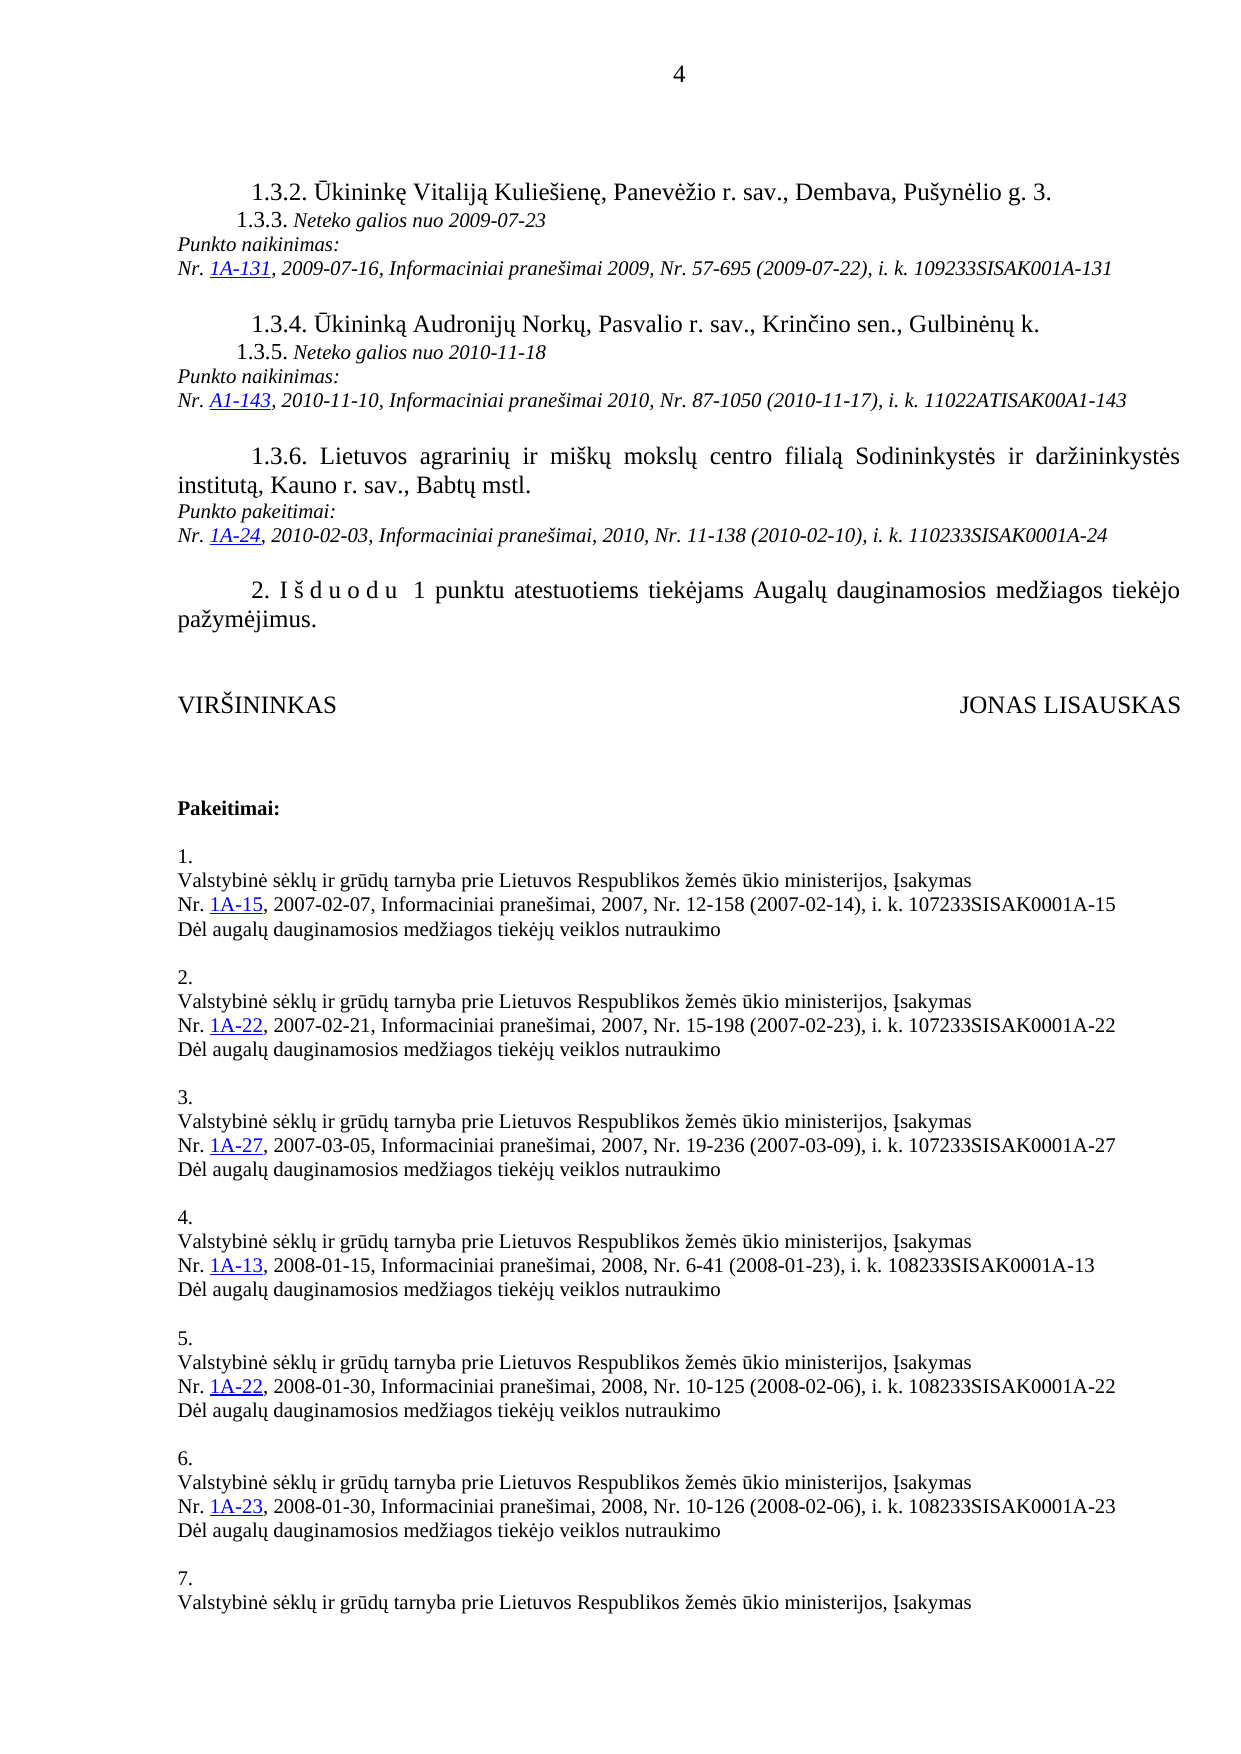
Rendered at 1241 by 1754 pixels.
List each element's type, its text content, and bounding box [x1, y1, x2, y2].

text Nr. 1A-13, 2008-01-15, Informaciniai pranešimai, 2008, Nr. 6-41 (2008-01-23), i. k. 108233SISAK0001A-13 [177, 1253, 1181, 1277]
text 3. [177, 1085, 1181, 1109]
text Nr. 1A-15, 2007-02-07, Informaciniai pranešimai, 2007, Nr. 12-158 (2007-02-14), i. k. 107233SISAK0001A-15 [177, 892, 1181, 916]
text 6. [177, 1446, 1181, 1470]
text Dėl augalų dauginamosios medžiagos tiekėjų veiklos nutraukimo [177, 1277, 1181, 1301]
text Dėl augalų dauginamosios medžiagos tiekėjų veiklos nutraukimo [177, 916, 1181, 941]
text 1.3.2. Ūkininkę Vitaliją Kuliešienę, Panevėžio r. sav., Dembava, Pušynėlio g. 3. [177, 177, 1181, 206]
text Nr. 1A-23, 2008-01-30, Informaciniai pranešimai, 2008, Nr. 10-126 (2008-02-06), i. k. 108233SISAK0001A-23 [177, 1494, 1181, 1518]
text 1. [177, 844, 1181, 868]
text Dėl augalų dauginamosios medžiagos tiekėjų veiklos nutraukimo [177, 1398, 1181, 1422]
text Nr. 1A-27, 2007-03-05, Informaciniai pranešimai, 2007, Nr. 19-236 (2007-03-09), i. k. 107233SISAK0001A-27 [177, 1133, 1181, 1157]
text Pakeitimai: [177, 796, 1181, 820]
text 1.3.6. Lietuvos agrarinių ir miškų mokslų centro filialą Sodininkystės ir daržininkystės institutą, Kauno r. sav., Babtų mstl. [177, 441, 1181, 499]
text Valstybinė sėklų ir grūdų tarnyba prie Lietuvos Respublikos žemės ūkio ministerijos, Įsakymas [177, 868, 1181, 892]
text Nr. 1A-24, 2010-02-03, Informaciniai pranešimai, 2010, Nr. 11-138 (2010-02-10), i. k. 110233SISAK0001A-24 [177, 523, 1181, 547]
text Valstybinė sėklų ir grūdų tarnyba prie Lietuvos Respublikos žemės ūkio ministerijos, Įsakymas [177, 1109, 1181, 1133]
text Dėl augalų dauginamosios medžiagos tiekėjo veiklos nutraukimo [177, 1518, 1181, 1542]
text Valstybinė sėklų ir grūdų tarnyba prie Lietuvos Respublikos žemės ūkio ministerijos, Įsakymas [177, 1349, 1181, 1374]
text 4. [177, 1205, 1181, 1229]
text Nr. 1A-22, 2007-02-21, Informaciniai pranešimai, 2007, Nr. 15-198 (2007-02-23), i. k. 107233SISAK0001A-22 [177, 1013, 1181, 1037]
text Punkto naikinimas: [177, 232, 1181, 256]
text 1.3.4. Ūkininką Audronijų Norkų, Pasvalio r. sav., Krinčino sen., Gulbinėnų k. [177, 309, 1181, 338]
text Dėl augalų dauginamosios medžiagos tiekėjų veiklos nutraukimo [177, 1157, 1181, 1181]
text Valstybinė sėklų ir grūdų tarnyba prie Lietuvos Respublikos žemės ūkio ministerijos, Įsakymas [177, 1229, 1181, 1253]
text 5. [177, 1326, 1181, 1349]
text 7. [177, 1566, 1181, 1590]
text Valstybinė sėklų ir grūdų tarnyba prie Lietuvos Respublikos žemės ūkio ministerijos, Įsakymas [177, 989, 1181, 1013]
text 1.3.3. Neteko galios nuo 2009-07-23 [177, 206, 1181, 232]
text Dėl augalų dauginamosios medžiagos tiekėjų veiklos nutraukimo [177, 1037, 1181, 1061]
text Punkto naikinimas: [177, 364, 1181, 388]
text Nr. 1A-22, 2008-01-30, Informaciniai pranešimai, 2008, Nr. 10-125 (2008-02-06), i. k. 108233SISAK0001A-22 [177, 1374, 1181, 1398]
text Nr. 1A-131, 2009-07-16, Informaciniai pranešimai 2009, Nr. 57-695 (2009-07-22), i. k. 109233SISAK001A-131 [177, 256, 1181, 280]
text 1.3.5. Neteko galios nuo 2010-11-18 [177, 338, 1181, 364]
text Valstybinė sėklų ir grūdų tarnyba prie Lietuvos Respublikos žemės ūkio ministerijos, Įsakymas [177, 1470, 1181, 1494]
text VIRŠININKAS JONAS LISAUSKAS [177, 691, 1181, 719]
text 2. [177, 964, 1181, 989]
text Punkto pakeitimai: [177, 499, 1181, 523]
text 2. Išduodu 1 punktu atestuotiems tiekėjams Augalų dauginamosios medžiagos tiekėjo pažymėjimus. [177, 576, 1181, 633]
text Valstybinė sėklų ir grūdų tarnyba prie Lietuvos Respublikos žemės ūkio ministerijos, Įsakymas [177, 1590, 1181, 1614]
text Nr. A1-143, 2010-11-10, Informaciniai pranešimai 2010, Nr. 87-1050 (2010-11-17), i. k. 11022ATISAK00A1-143 [177, 388, 1181, 412]
